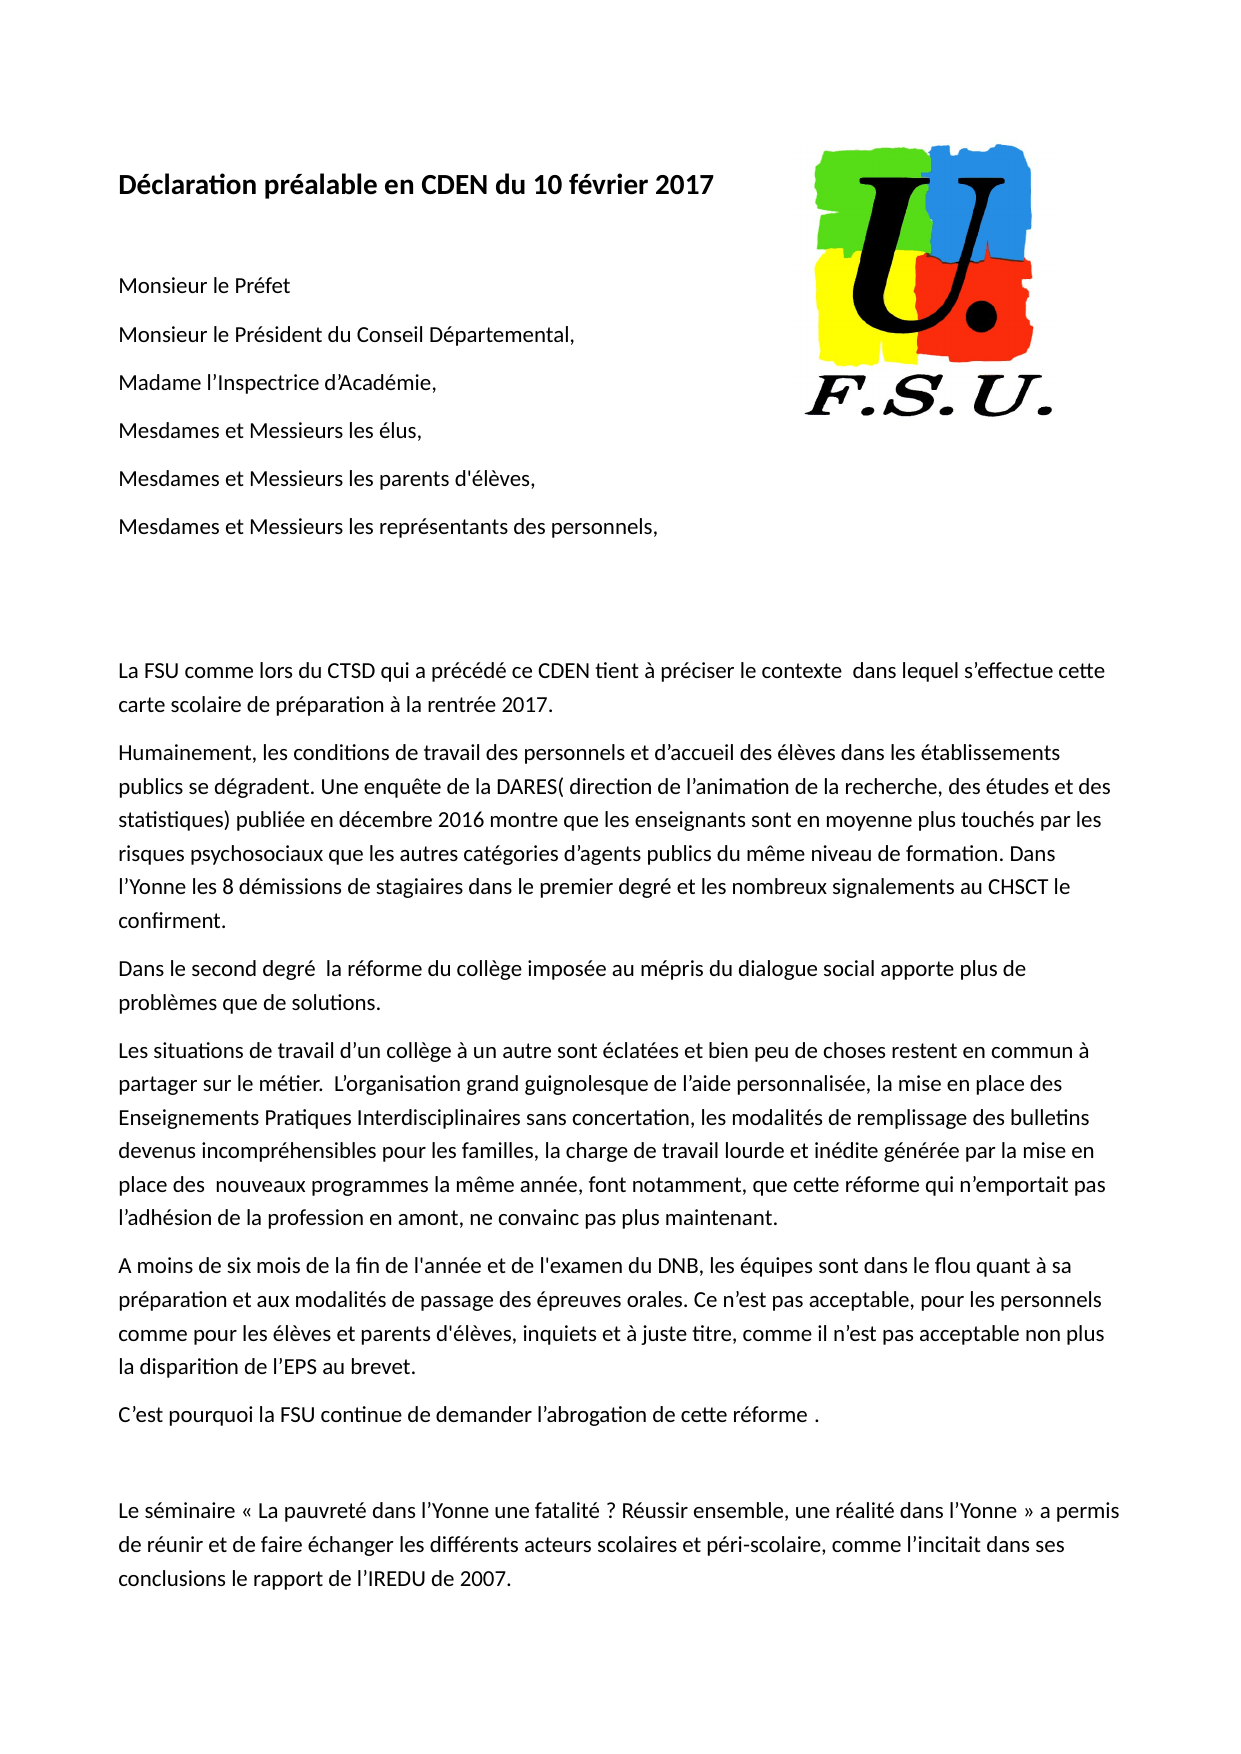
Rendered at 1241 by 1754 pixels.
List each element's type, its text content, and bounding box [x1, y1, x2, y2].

picture [786, 139, 1058, 419]
text C’est pourquoi la FSU continue de demander l’abrogation de cette réforme . [118, 1400, 1122, 1428]
text Humainement, les conditions de travail des personnels et d’accueil des élèves dans les établissements publics se dégradent. Une enquête de la DARES( direction de l’animation de la recherche, des études et des statistiques) publiée en décembre 2016 montre que les enseignants sont en moyenne plus touchés par les risques psychosociaux que les autres catégories d’agents publics du même niveau de formation. Dans l’Yonne les 8 démissions de stagiaires dans le premier degré et les nombreux signalements au CHSCT le confirment. [118, 738, 1122, 934]
text Dans le second degré la réforme du collège imposée au mépris du dialogue social apporte plus de problèmes que de solutions. [118, 954, 1122, 1016]
text [1058, 368, 1122, 396]
text Mesdames et Messieurs les élus, [118, 416, 1122, 444]
text [1058, 320, 1122, 348]
text Mesdames et Messieurs les parents d'élèves, [118, 464, 1122, 492]
text Mesdames et Messieurs les représentants des personnels, [118, 512, 1122, 540]
text Les situations de travail d’un collège à un autre sont éclatées et bien peu de choses restent en commun à partager sur le métier. L’organisation grand guignolesque de l’aide personnalisée, la mise en place des Enseignements Pratiques Interdisciplinaires sans concertation, les modalités de remplissage des bulletins devenus incompréhensibles pour les familles, la charge de travail lourde et inédite générée par la mise en place des nouveaux programmes la même année, font notamment, que cette réforme qui n’emportait pas l’adhésion de la profession en amont, ne convainc pas plus maintenant. [118, 1036, 1122, 1232]
text Monsieur le Président du Conseil Départemental, [118, 320, 786, 348]
text A moins de six mois de la fin de l'année et de l'examen du DNB, les équipes sont dans le flou quant à sa préparation et aux modalités de passage des épreuves orales. Ce n’est pas acceptable, pour les personnels comme pour les élèves et parents d'élèves, inquiets et à juste titre, comme il n’est pas acceptable non plus la disparition de l’EPS au brevet. [118, 1252, 1122, 1380]
text [1058, 166, 1122, 202]
text Déclaration préalable en CDEN du 10 février 2017 [118, 166, 786, 202]
text La FSU comme lors du CTSD qui a précédé ce CDEN tient à préciser le contexte dans lequel s’effectue cette carte scolaire de préparation à la rentrée 2017. [118, 657, 1122, 718]
text Le séminaire « La pauvreté dans l’Yonne une fatalité ? Réussir ensemble, une réalité dans l’Yonne » a permis de réunir et de faire échanger les différents acteurs scolaires et péri-scolaire, comme l’incitait dans ses conclusions le rapport de l’IREDU de 2007. [118, 1497, 1122, 1592]
text Madame l’Inspectrice d’Académie, [118, 368, 786, 396]
text Monsieur le Préfet [118, 272, 786, 300]
text [1058, 272, 1122, 300]
